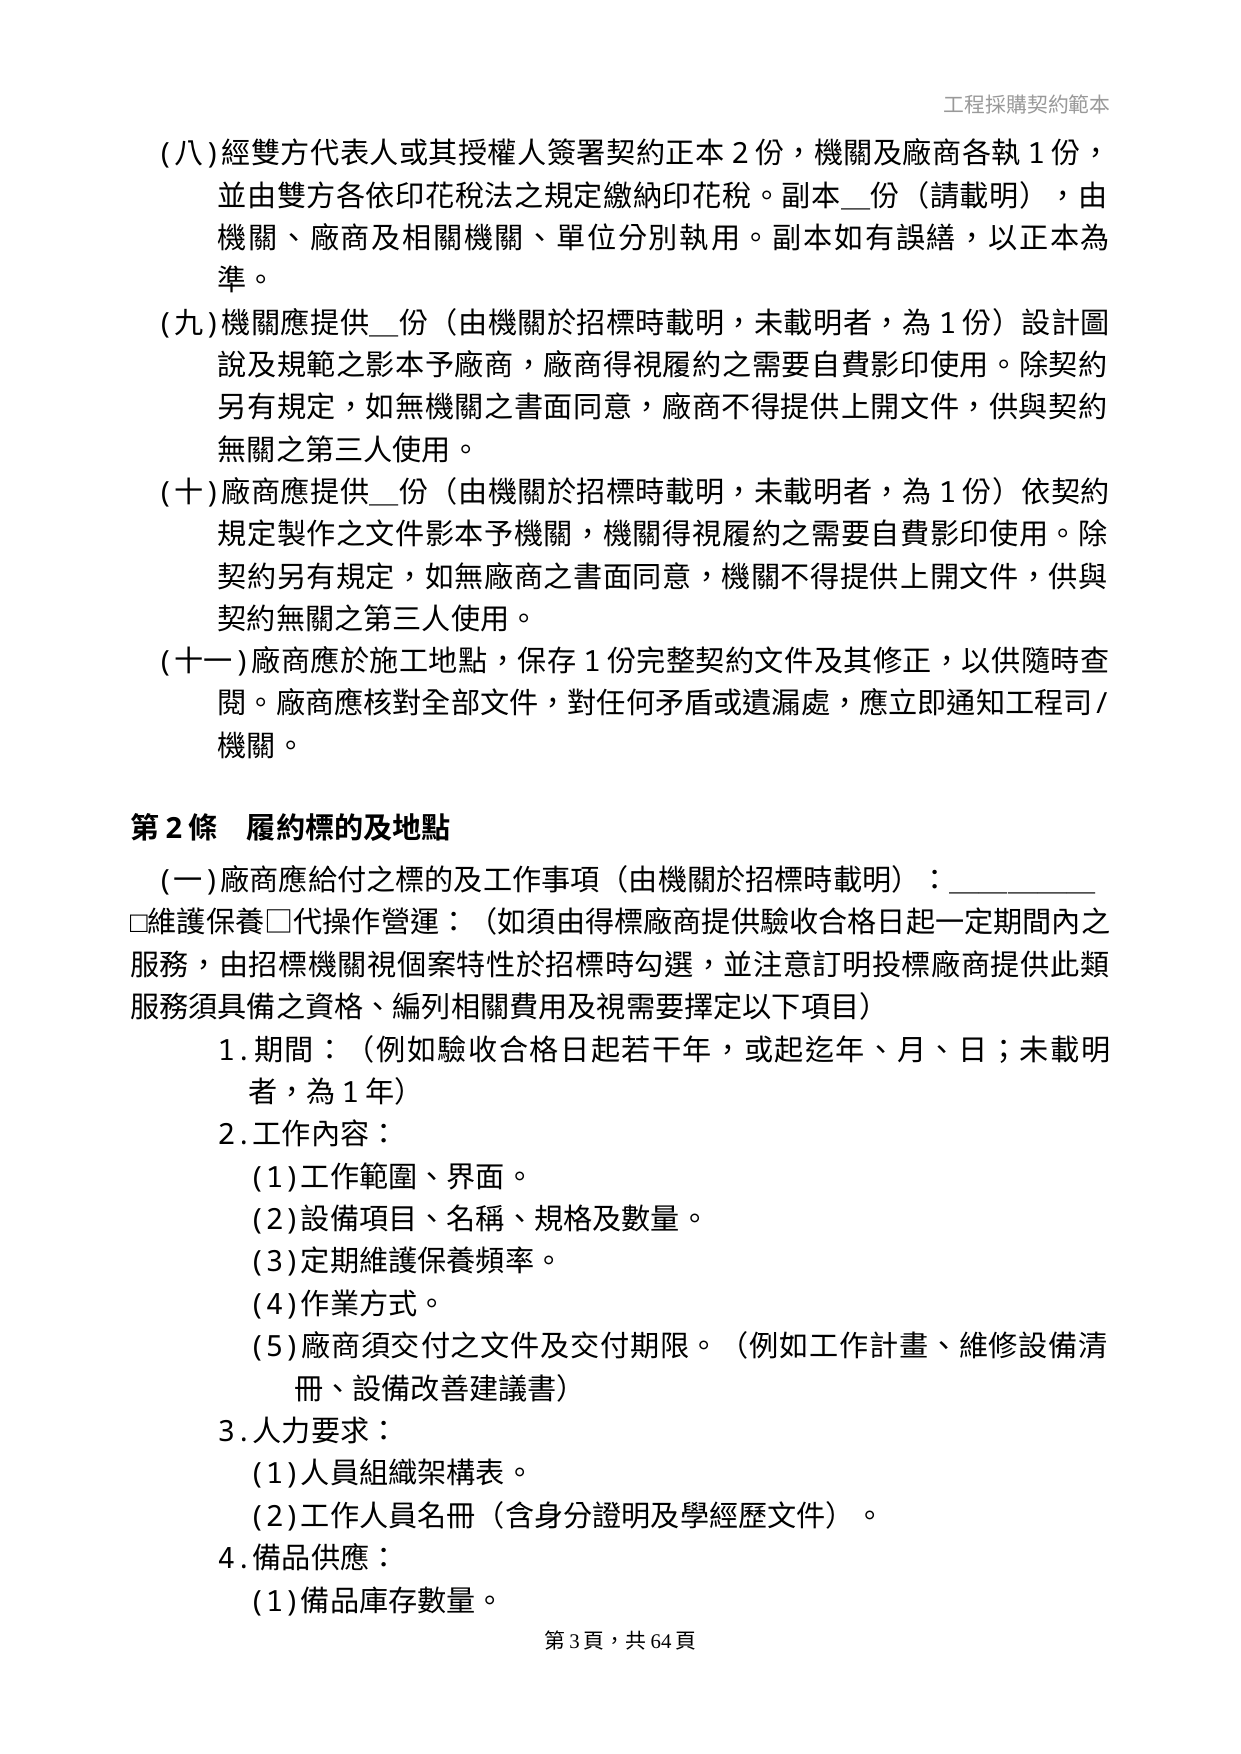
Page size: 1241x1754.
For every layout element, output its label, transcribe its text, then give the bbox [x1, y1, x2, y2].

text (1)備品庫存數量。 [248, 1577, 1110, 1619]
text (十)廠商應提供＿份（由機關於招標時載明，未載明者，為1份）依契約規定製作之文件影本予機關，機關得視履約之需要自費影印使用。除契約另有規定，如無廠商之書面同意，機關不得提供上開文件，供與契約無關之第三人使用。 [156, 468, 1110, 638]
text (3)定期維護保養頻率。 [248, 1238, 1110, 1280]
text (1)工作範圍、界面。 [248, 1153, 1110, 1196]
text 3.人力要求： [217, 1407, 1110, 1450]
text (九)機關應提供＿份（由機關於招標時載明，未載明者，為1份）設計圖說及規範之影本予廠商，廠商得視履約之需要自費影印使用。除契約另有規定，如無機關之書面同意，廠商不得提供上開文件，供與契約無關之第三人使用。 [156, 299, 1110, 468]
text 4.備品供應： [217, 1535, 1110, 1577]
text (1)人員組織架構表。 [248, 1450, 1110, 1492]
text (十一)廠商應於施工地點，保存1份完整契約文件及其修正，以供隨時查閱。廠商應核對全部文件，對任何矛盾或遺漏處，應立即通知工程司/機關。 [156, 638, 1110, 765]
text (八)經雙方代表人或其授權人簽署契約正本2份，機關及廠商各執1份，並由雙方各依印花稅法之規定繳納印花稅。副本＿份（請載明），由機關、廠商及相關機關、單位分別執用。副本如有誤繕，以正本為準。 [156, 130, 1110, 299]
text 第2條 履約標的及地點 [130, 804, 1110, 847]
text (一)廠商應給付之標的及工作事項（由機關於招標時載明）：＿＿＿＿＿ [156, 857, 1110, 899]
text 2.工作內容： [217, 1111, 1110, 1153]
text (4)作業方式。 [248, 1280, 1110, 1323]
text □維護保養□代操作營運：（如須由得標廠商提供驗收合格日起一定期間內之服務，由招標機關視個案特性於招標時勾選，並注意訂明投標廠商提供此類服務須具備之資格、編列相關費用及視需要擇定以下項目） [130, 899, 1110, 1026]
text (2)設備項目、名稱、規格及數量。 [248, 1196, 1110, 1238]
text 1.期間：（例如驗收合格日起若干年，或起迄年、月、日；未載明者，為1年） [217, 1026, 1110, 1111]
text (5)廠商須交付之文件及交付期限。（例如工作計畫、維修設備清冊、設備改善建議書） [248, 1323, 1110, 1407]
text (2)工作人員名冊（含身分證明及學經歷文件）。 [248, 1492, 1110, 1535]
